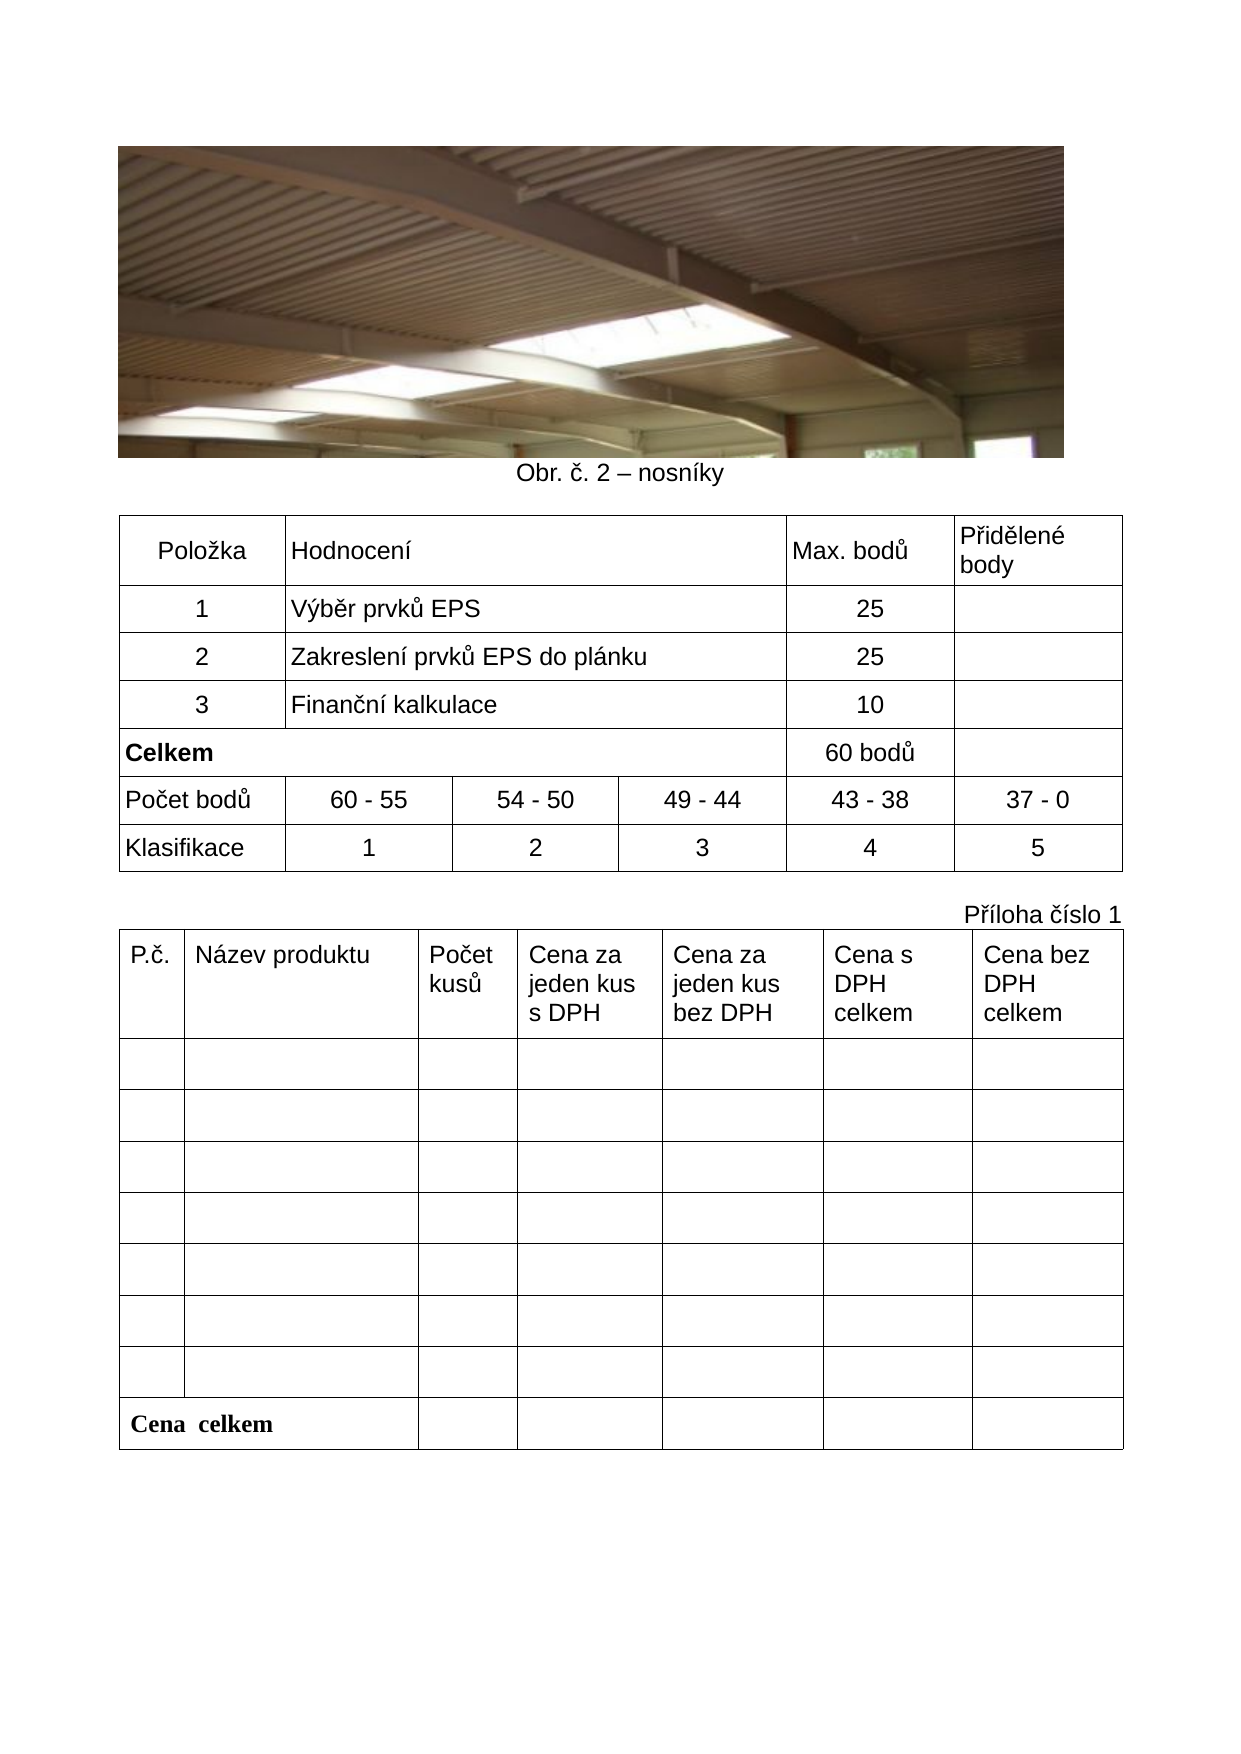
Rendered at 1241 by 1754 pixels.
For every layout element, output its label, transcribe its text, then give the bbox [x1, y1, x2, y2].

table_cell [824, 1296, 972, 1346]
table_cell 2 [120, 633, 285, 680]
table_cell [120, 1193, 184, 1243]
table_cell [419, 1090, 517, 1141]
table_cell Klasifikace [120, 825, 285, 871]
table_cell [185, 1142, 418, 1192]
table_cell [120, 1090, 184, 1141]
table_cell [185, 1193, 418, 1243]
table_cell [824, 1244, 972, 1294]
table_cell [955, 681, 1122, 728]
table_cell [419, 1398, 517, 1449]
table_cell [419, 1347, 517, 1397]
table_header Hodnocení [286, 516, 786, 584]
table_header Cena za jeden kus bez DPH [663, 930, 823, 1038]
table_cell [955, 633, 1122, 680]
picture [118, 146, 1064, 458]
table_cell [185, 1039, 418, 1089]
table_cell 1 [120, 586, 285, 632]
table_cell [824, 1347, 972, 1397]
table_cell [663, 1398, 823, 1449]
table_cell [518, 1244, 662, 1294]
text Obr. č. 2 – nosníky [118, 458, 1122, 487]
table_cell [419, 1193, 517, 1243]
text Příloha číslo 1 [118, 900, 1122, 929]
table_cell [663, 1296, 823, 1346]
table_cell [518, 1090, 662, 1141]
table_cell [955, 586, 1122, 632]
table_cell [185, 1296, 418, 1346]
table_cell [185, 1244, 418, 1294]
table_header Položka [120, 516, 285, 584]
table_header Cena s DPH celkem [824, 930, 972, 1038]
table_cell 2 [453, 825, 618, 871]
table_cell 37 - 0 [955, 777, 1122, 823]
table_cell [518, 1398, 662, 1449]
table_cell 43 - 38 [787, 777, 954, 823]
table_cell [973, 1193, 1123, 1243]
table_cell Cena celkem [120, 1398, 418, 1449]
table_header Přidělené body [955, 516, 1122, 584]
table_cell [973, 1398, 1123, 1449]
table_cell [518, 1142, 662, 1192]
table_cell [824, 1193, 972, 1243]
table_cell [663, 1039, 823, 1089]
table_cell 5 [955, 825, 1122, 871]
table_cell Výběr prvků EPS [286, 586, 786, 632]
table_cell [973, 1039, 1123, 1089]
table_cell [419, 1244, 517, 1294]
table_cell [973, 1244, 1123, 1294]
table_cell 3 [619, 825, 786, 871]
table_cell [824, 1039, 972, 1089]
table_header Cena bez DPH celkem [973, 930, 1123, 1038]
table_header P.č. [120, 930, 184, 1038]
table_cell Počet bodů [120, 777, 285, 823]
table_cell 10 [787, 681, 954, 728]
table_cell 1 [286, 825, 452, 871]
table_cell [663, 1347, 823, 1397]
table_cell [824, 1398, 972, 1449]
table_header Max. bodů [787, 516, 954, 584]
table_cell 49 - 44 [619, 777, 786, 823]
table_cell [518, 1193, 662, 1243]
table_cell [663, 1244, 823, 1294]
table_cell [518, 1347, 662, 1397]
table_cell [419, 1039, 517, 1089]
table_cell [824, 1142, 972, 1192]
table_cell [955, 729, 1122, 776]
table_cell [973, 1296, 1123, 1346]
table_cell [185, 1090, 418, 1141]
table_cell Zakreslení prvků EPS do plánku [286, 633, 786, 680]
table_cell 25 [787, 586, 954, 632]
table_cell 60 - 55 [286, 777, 452, 823]
table_cell [663, 1142, 823, 1192]
table_header Název produktu [185, 930, 418, 1038]
table_cell [973, 1142, 1123, 1192]
table_cell Celkem [120, 729, 786, 776]
table_cell [518, 1296, 662, 1346]
table_cell Finanční kalkulace [286, 681, 786, 728]
table_cell [120, 1296, 184, 1346]
table_cell [120, 1142, 184, 1192]
table_cell [120, 1347, 184, 1397]
table_cell [185, 1347, 418, 1397]
table_cell [663, 1090, 823, 1141]
table_cell 54 - 50 [453, 777, 618, 823]
table_cell [518, 1039, 662, 1089]
table_cell 3 [120, 681, 285, 728]
table_cell [973, 1347, 1123, 1397]
table_cell [120, 1039, 184, 1089]
table_cell [419, 1142, 517, 1192]
table_header Cena za jeden kus s DPH [518, 930, 662, 1038]
table_header Počet kusů [419, 930, 517, 1038]
table_cell [824, 1090, 972, 1141]
table_cell [419, 1296, 517, 1346]
table_cell [120, 1244, 184, 1294]
table_cell [973, 1090, 1123, 1141]
table_cell [663, 1193, 823, 1243]
table_cell 4 [787, 825, 954, 871]
table_cell 25 [787, 633, 954, 680]
table_cell 60 bodů [787, 729, 954, 776]
